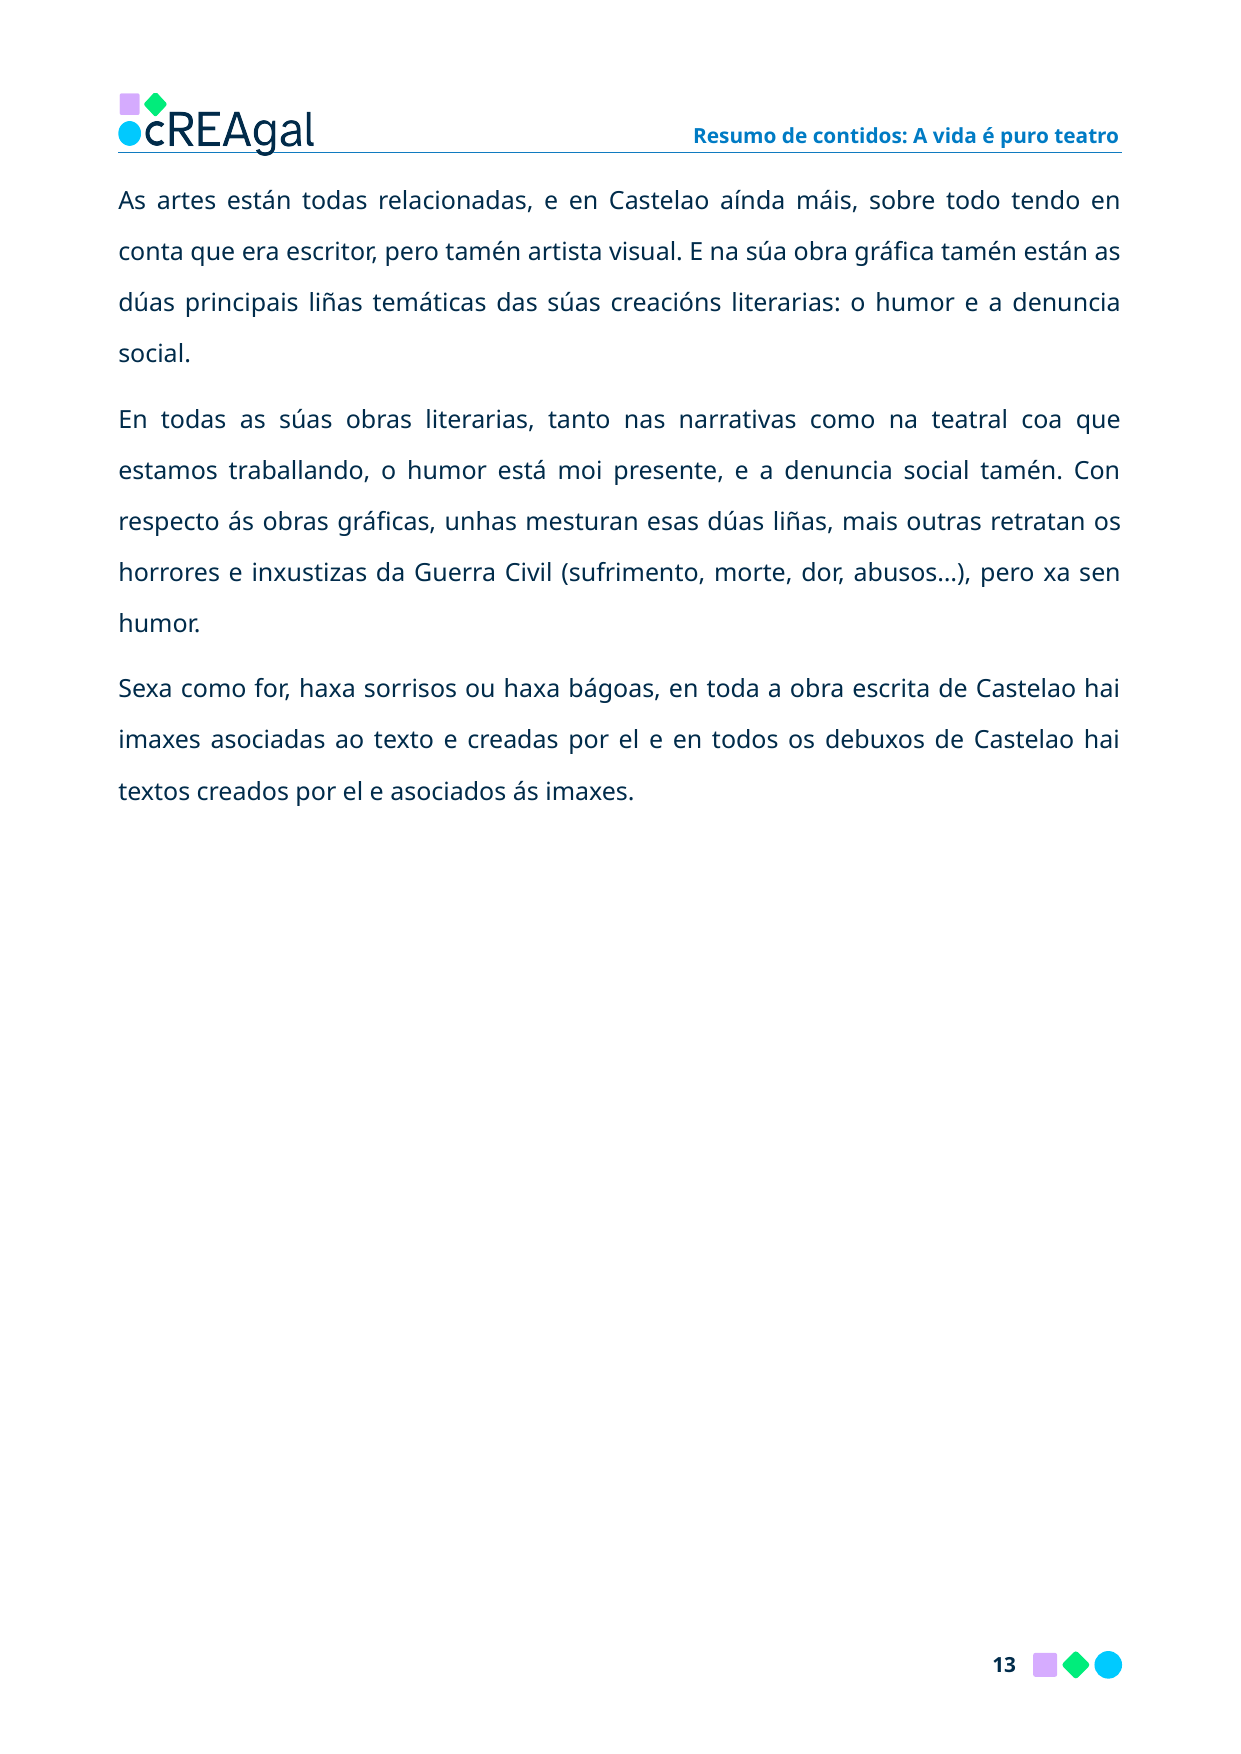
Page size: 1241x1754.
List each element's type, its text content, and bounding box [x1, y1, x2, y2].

list Sexa como for, haxa sorrisos ou haxa bágoas, en toda a obra escrita de Castelao hai imaxes asociadas ao texto e creadas por el e en todos os debuxos de Castelao hai textos creados por el e asociados ás imaxes. [118, 671, 1122, 807]
list En todas as súas obras literarias, tanto nas narrativas como na teatral coa que estamos traballando, o humor está moi presente, e a denuncia social tamén. Con respecto ás obras gráficas, unhas mesturan esas dúas liñas, mais outras retratan os horrores e inxustizas da Guerra Civil (sufrimento, morte, dor, abusos…), pero xa sen humor. [118, 401, 1122, 639]
picture [118, 93, 314, 156]
list As artes están todas relacionadas, e en Castelao aínda máis, sobre todo tendo en conta que era escritor, pero tamén artista visual. E na súa obra gráfica tamén están as dúas principais liñas temáticas das súas creacións literarias: o humor e a denuncia social. [118, 182, 1122, 370]
